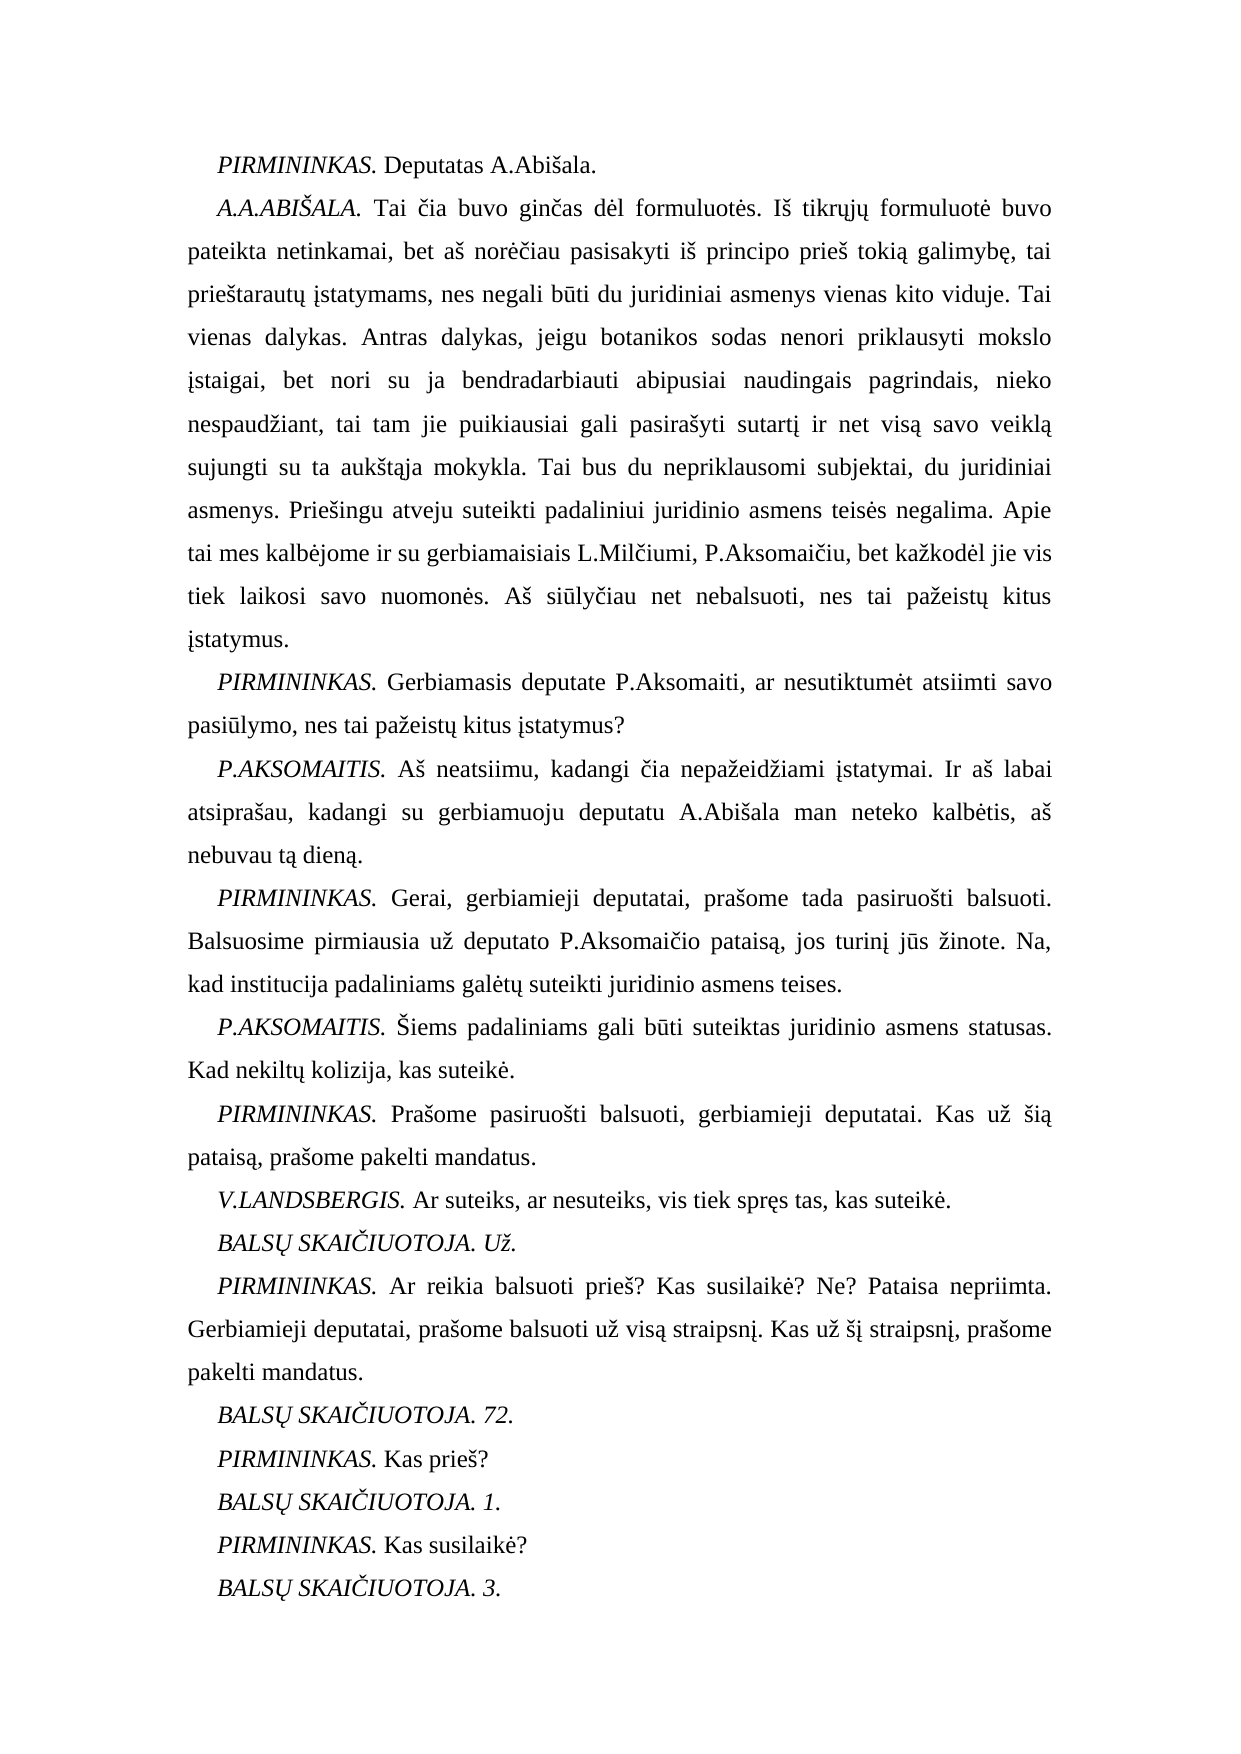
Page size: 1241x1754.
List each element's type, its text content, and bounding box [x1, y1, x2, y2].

text BALSŲ SKAIČIUOTOJA. 3. [187, 1573, 1053, 1602]
text BALSŲ SKAIČIUOTOJA. Už. [187, 1228, 1053, 1257]
text PIRMININKAS. Kas susilaikė? [187, 1530, 1053, 1559]
text PIRMININKAS. Kas prieš? [187, 1444, 1053, 1472]
text P.AKSOMAITIS. Aš neatsiimu, kadangi čia nepažeidžiami įstatymai. Ir aš labai atsiprašau, kadangi su gerbiamuoju deputatu A.Abišala man neteko kalbėtis, aš nebuvau tą dieną. [187, 754, 1053, 869]
text BALSŲ SKAIČIUOTOJA. 72. [187, 1401, 1053, 1429]
text PIRMININKAS. Gerai, gerbiamieji deputatai, prašome tada pasiruošti balsuoti. Balsuosime pirmiausia už deputato P.Aksomaičio pataisą, jos turinį jūs žinote. Na, kad institucija padaliniams galėtų suteikti juridinio asmens teises. [187, 883, 1053, 998]
text V.LANDSBERGIS. Ar suteiks, ar nesuteiks, vis tiek spręs tas, kas suteikė. [187, 1185, 1053, 1214]
text A.A.ABIŠALA. Tai čia buvo ginčas dėl formuluotės. Iš tikrųjų formuluotė buvo pateikta netinkamai, bet aš norėčiau pasisakyti iš principo prieš tokią galimybę, tai prieštarautų įstatymams, nes negali būti du juridiniai asmenys vienas kito viduje. Tai vienas dalykas. Antras dalykas, jeigu botanikos sodas nenori priklausyti mokslo įstaigai, bet nori su ja bendradarbiauti abipusiai naudingais pagrindais, nieko nespaudžiant, tai tam jie puikiausiai gali pasirašyti sutartį ir net visą savo veiklą sujungti su ta aukštąja mokykla. Tai bus du nepriklausomi subjektai, du juridiniai asmenys. Priešingu atveju suteikti padaliniui juridinio asmens teisės negalima. Apie tai mes kalbėjome ir su gerbiamaisiais L.Milčiumi, P.Aksomaičiu, bet kažkodėl jie vis tiek laikosi savo nuomonės. Aš siūlyčiau net nebalsuoti, nes tai pažeistų kitus įstatymus. [187, 193, 1053, 653]
text P.AKSOMAITIS. Šiems padaliniams gali būti suteiktas juridinio asmens statusas. Kad nekiltų kolizija, kas suteikė. [187, 1012, 1053, 1084]
text PIRMININKAS. Prašome pasiruošti balsuoti, gerbiamieji deputatai. Kas už šią pataisą, prašome pakelti mandatus. [187, 1099, 1053, 1171]
text PIRMININKAS. Gerbiamasis deputate P.Aksomaiti, ar nesutiktumėt atsiimti savo pasiūlymo, nes tai pažeistų kitus įstatymus? [187, 667, 1053, 739]
text PIRMININKAS. Deputatas A.Abišala. [187, 150, 1053, 179]
text PIRMININKAS. Ar reikia balsuoti prieš? Kas susilaikė? Ne? Pataisa nepriimta. Gerbiamieji deputatai, prašome balsuoti už visą straipsnį. Kas už šį straipsnį, prašome pakelti mandatus. [187, 1271, 1053, 1386]
text BALSŲ SKAIČIUOTOJA. 1. [187, 1487, 1053, 1516]
